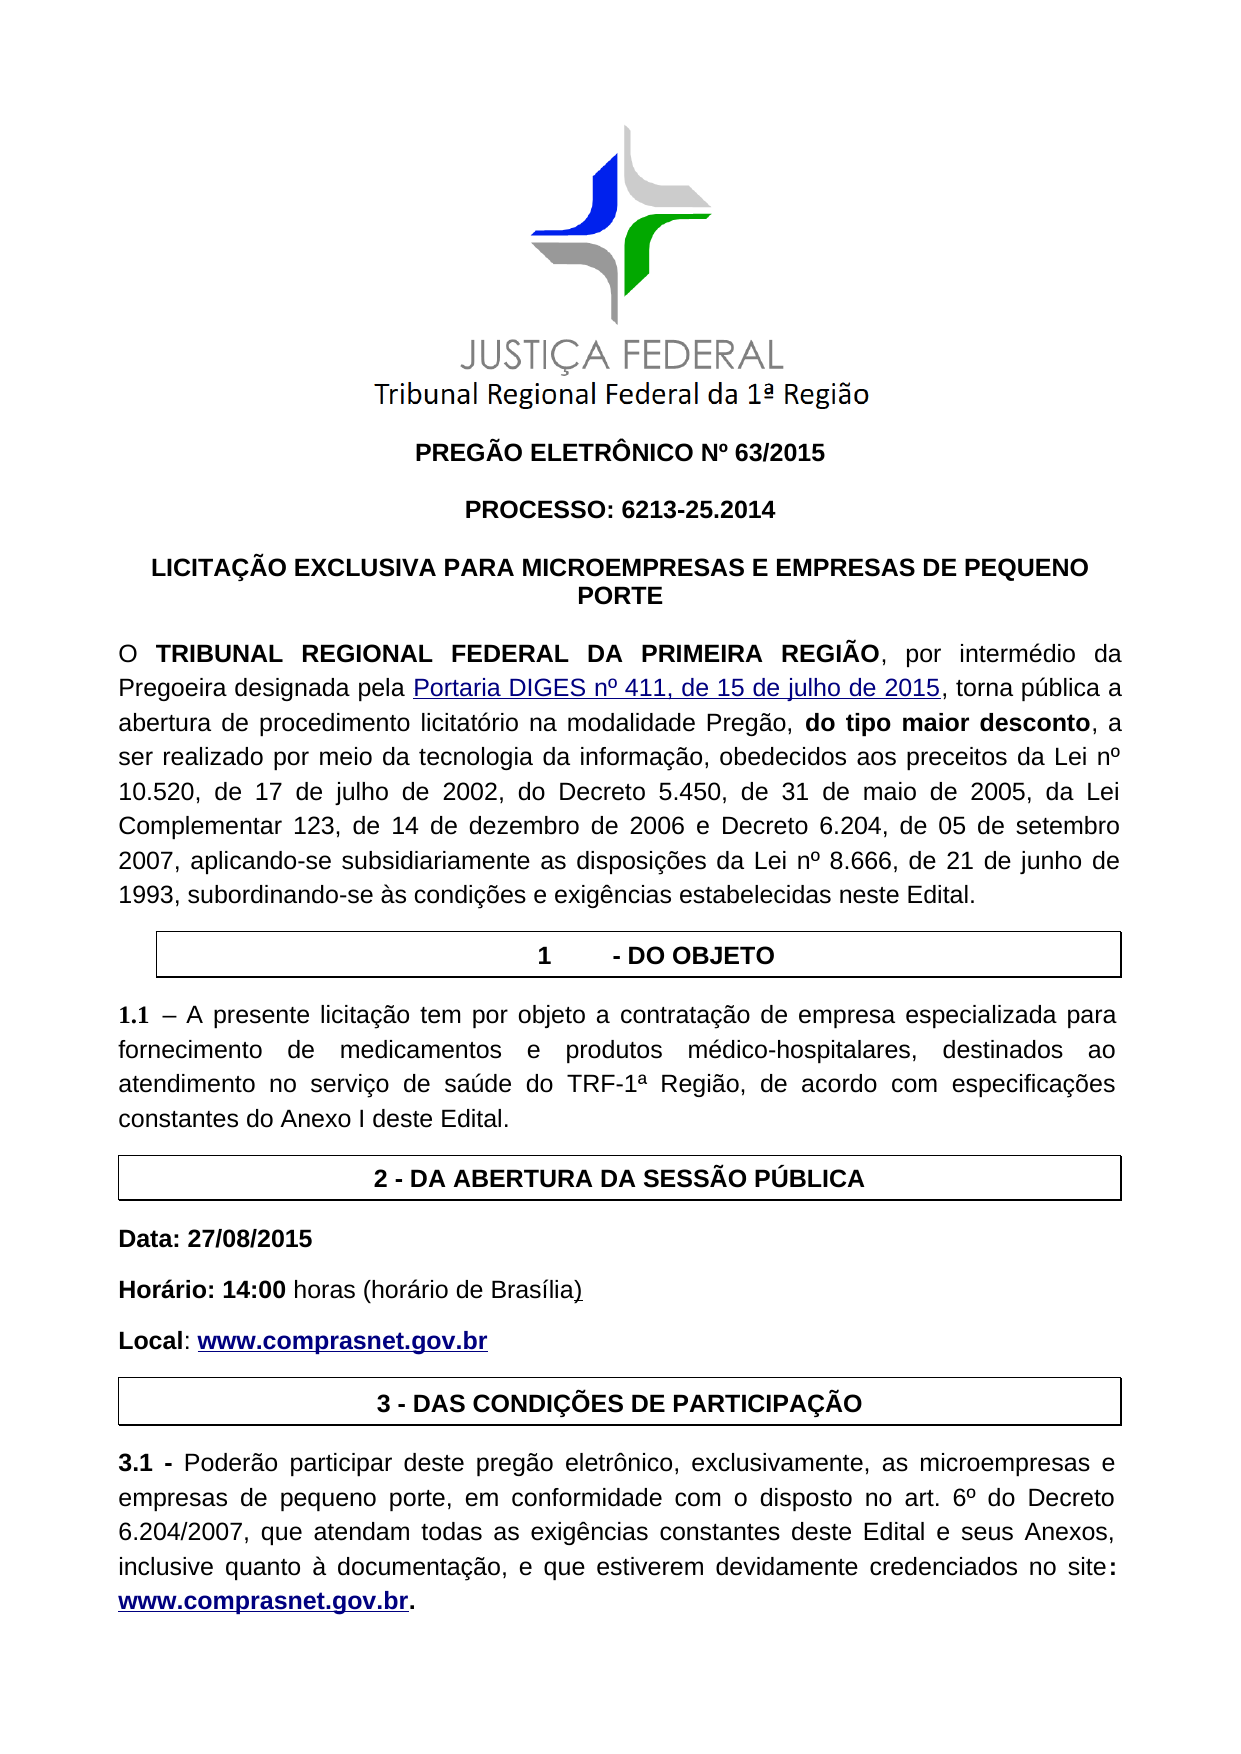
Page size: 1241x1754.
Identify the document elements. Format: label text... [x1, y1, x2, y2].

text 3 - DAS CONDIÇÕES DE PARTICIPAÇÃO [119, 1378, 1120, 1424]
text 2 - DA ABERTURA DA SESSÃO PÚBLICA [119, 1156, 1120, 1199]
text PREGÃO ELETRÔNICO Nº 63/2015 [118, 437, 1122, 466]
text LICITAÇÃO EXCLUSIVA PARA MICROEMPRESAS E EMPRESAS DE PEQUENO PORTE [118, 552, 1122, 610]
text Horário: 14:00 horas (horário de Brasília) [118, 1275, 1117, 1303]
text Local: www.comprasnet.gov.br [118, 1326, 1117, 1355]
text Data: 27/08/2015 [118, 1224, 1117, 1252]
text O TRIBUNAL REGIONAL FEDERAL DA PRIMEIRA REGIÃO, por intermédio da Pregoeira designada pela Portaria DIGES nº 411, de 15 de julho de 2015, torna pública a abertura de procedimento licitatório na modalidade Pregão, do tipo maior desconto, a ser realizado por meio da tecnologia da informação, obedecidos aos preceitos da Lei nº 10.520, de 17 de julho de 2002, do Decreto 5.450, de 31 de maio de 2005, da Lei Complementar 123, de 14 de dezembro de 2006 e Decreto 6.204, de 05 de setembro 2007, aplicando-se subsidiariamente as disposições da Lei nº 8.666, de 21 de junho de 1993, subordinando-se às condições e exigências estabelecidas neste Edital. [118, 639, 1122, 909]
list – A presente licitação tem por objeto a contratação de empresa especializada para fornecimento de medicamentos e produtos médico-hospitalares, destinados ao atendimento no serviço de saúde do TRF-1ª Região, de acordo com especificações constantes do Anexo I deste Edital. [118, 1000, 1117, 1132]
text PROCESSO: 6213-25.2014 [118, 495, 1122, 524]
text 3.1 - Poderão participar deste pregão eletrônico, exclusivamente, as microempresas e empresas de pequeno porte, em conformidade com o disposto no art. 6º do Decreto 6.204/2007, que atendam todas as exigências constantes deste Edital e seus Anexos, inclusive quanto à documentação, e que estiverem devidamente credenciados no site: www.comprasnet.gov.br. [118, 1448, 1117, 1615]
list - DO OBJETO [157, 932, 1120, 976]
